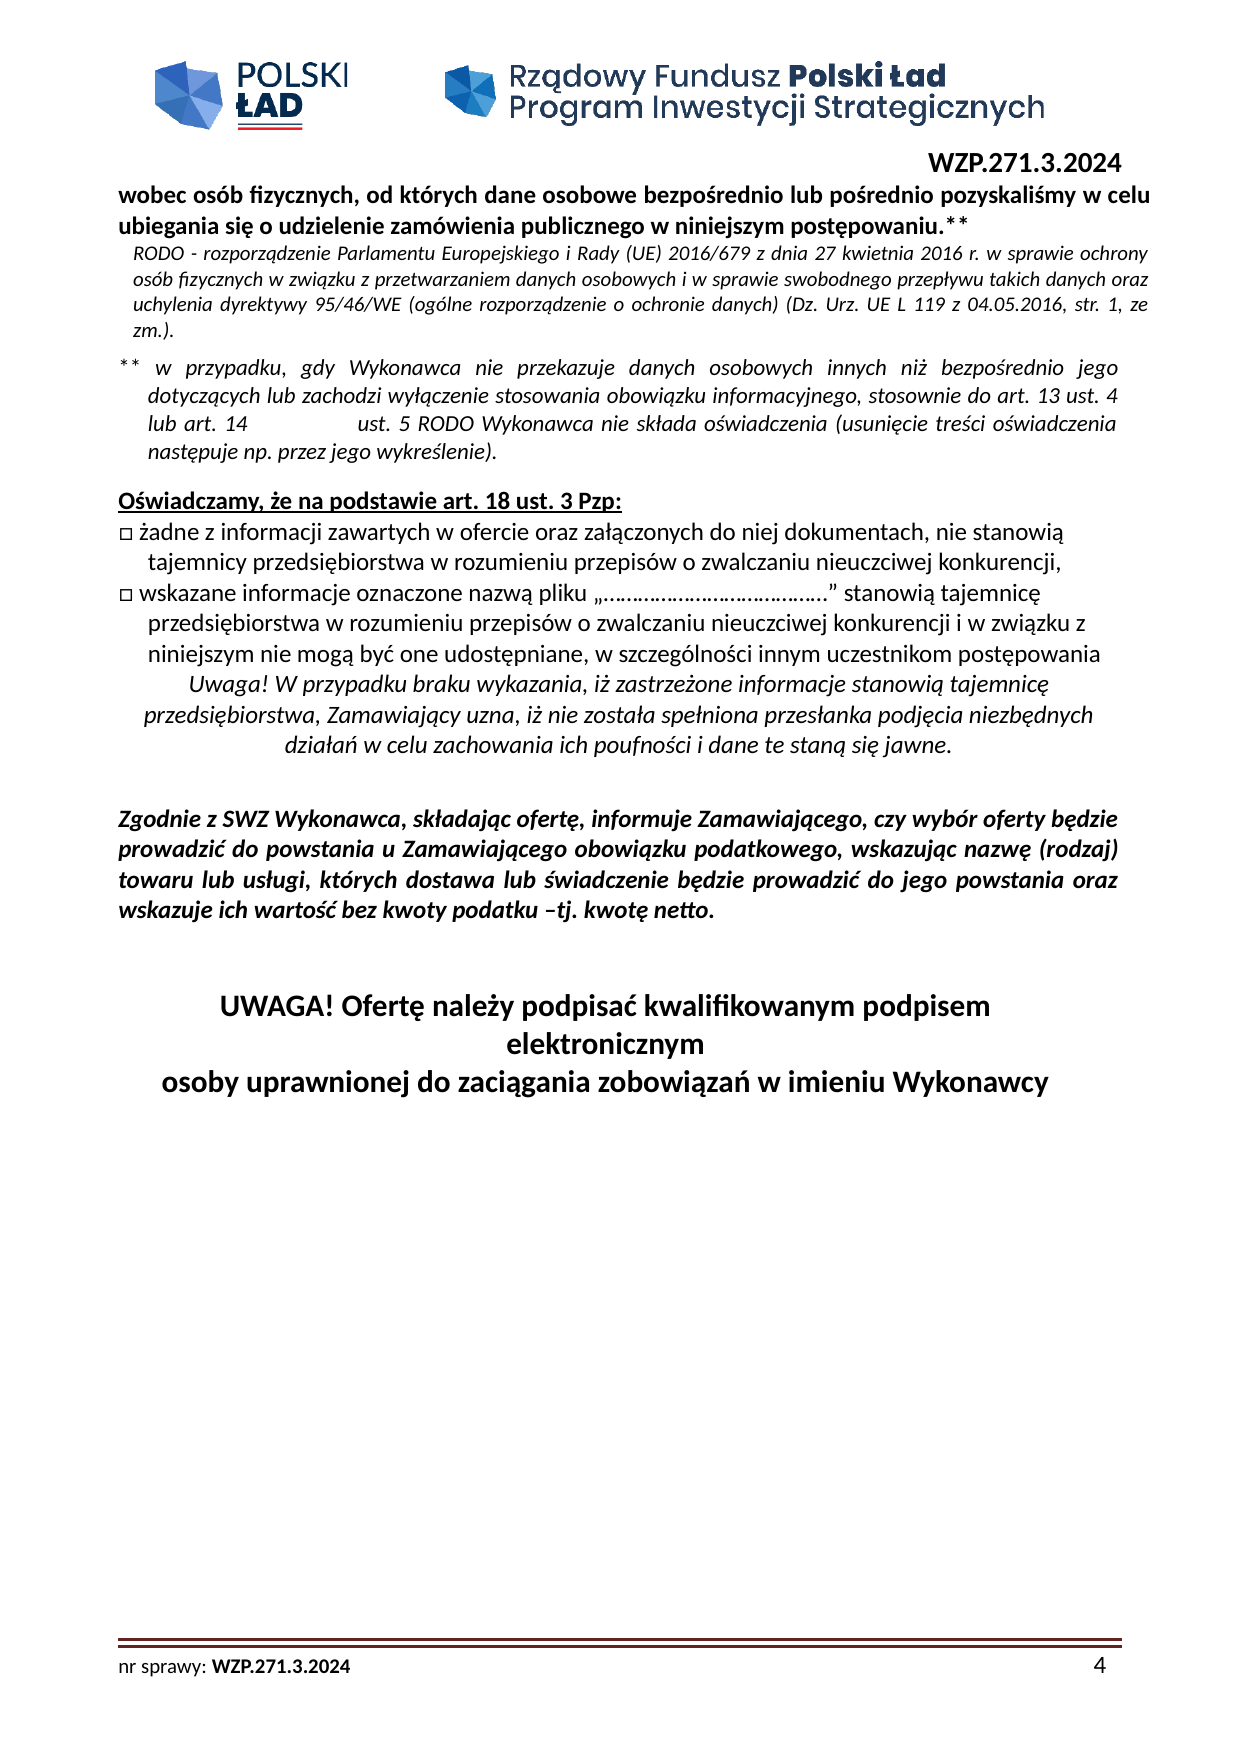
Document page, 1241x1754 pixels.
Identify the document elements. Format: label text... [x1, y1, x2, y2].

text Uwaga! W przypadku braku wykazania, iż zastrzeżone informacje stanowią tajemnicę przedsiębiorstwa, Zamawiający uzna, iż nie została spełniona przesłanka podjęcia niezbędnych działań w celu zachowania ich poufności i dane te staną się jawne. [118, 668, 1122, 760]
text ** w przypadku, gdy Wykonawca nie przekazuje danych osobowych innych niż bezpośrednio jego dotyczących lub zachodzi wyłączenie stosowania obowiązku informacyjnego, stosownie do art. 13 ust. 4 lub art. 14 ust. 5 RODO Wykonawca nie składa oświadczenia (usunięcie treści oświadczenia następuje np. przez jego wykreślenie). [118, 353, 1122, 465]
text Zgodnie z SWZ Wykonawca, składając ofertę, informuje Zamawiającego, czy wybór oferty będzie prowadzić do powstania u Zamawiającego obowiązku podatkowego, wskazując nazwę (rodzaj) towaru lub usługi, których dostawa lub świadczenie będzie prowadzić do jego powstania oraz wskazuje ich wartość bez kwoty podatku –tj. kwotę netto. [118, 803, 1122, 925]
text Oświadczamy, że na podstawie art. 18 ust. 3 Pzp: [118, 485, 1122, 516]
text □ żadne z informacji zawartych w ofercie oraz załączonych do niej dokumentach, nie stanowią tajemnicy przedsiębiorstwa w rozumieniu przepisów o zwalczaniu nieuczciwej konkurencji, [118, 516, 1122, 577]
text UWAGA! Ofertę należy podpisać kwalifikowanym podpisem elektronicznym [118, 986, 1093, 1062]
text wobec osób fizycznych, od których dane osobowe bezpośrednio lub pośrednio pozyskaliśmy w celu ubiegania się o udzielenie zamówienia publicznego w niniejszym postępowaniu.** [118, 179, 1152, 241]
text □ wskazane informacje oznaczone nazwą pliku „…………………………………” stanowią tajemnicę przedsiębiorstwa w rozumieniu przepisów o zwalczaniu nieuczciwej konkurencji i w związku z niniejszym nie mogą być one udostępniane, w szczególności innym uczestnikom postępowania [118, 577, 1152, 668]
text RODO - rozporządzenie Parlamentu Europejskiego i Rady (UE) 2016/679 z dnia 27 kwietnia 2016 r. w sprawie ochrony osób fizycznych w związku z przetwarzaniem danych osobowych i w sprawie swobodnego przepływu takich danych oraz uchylenia dyrektywy 95/46/WE (ogólne rozporządzenie o ochronie danych) (Dz. Urz. UE L 119 z 04.05.2016, str. 1, ze zm.). [133, 241, 1152, 342]
text osoby uprawnionej do zaciągania zobowiązań w imieniu Wykonawcy [118, 1062, 1093, 1101]
